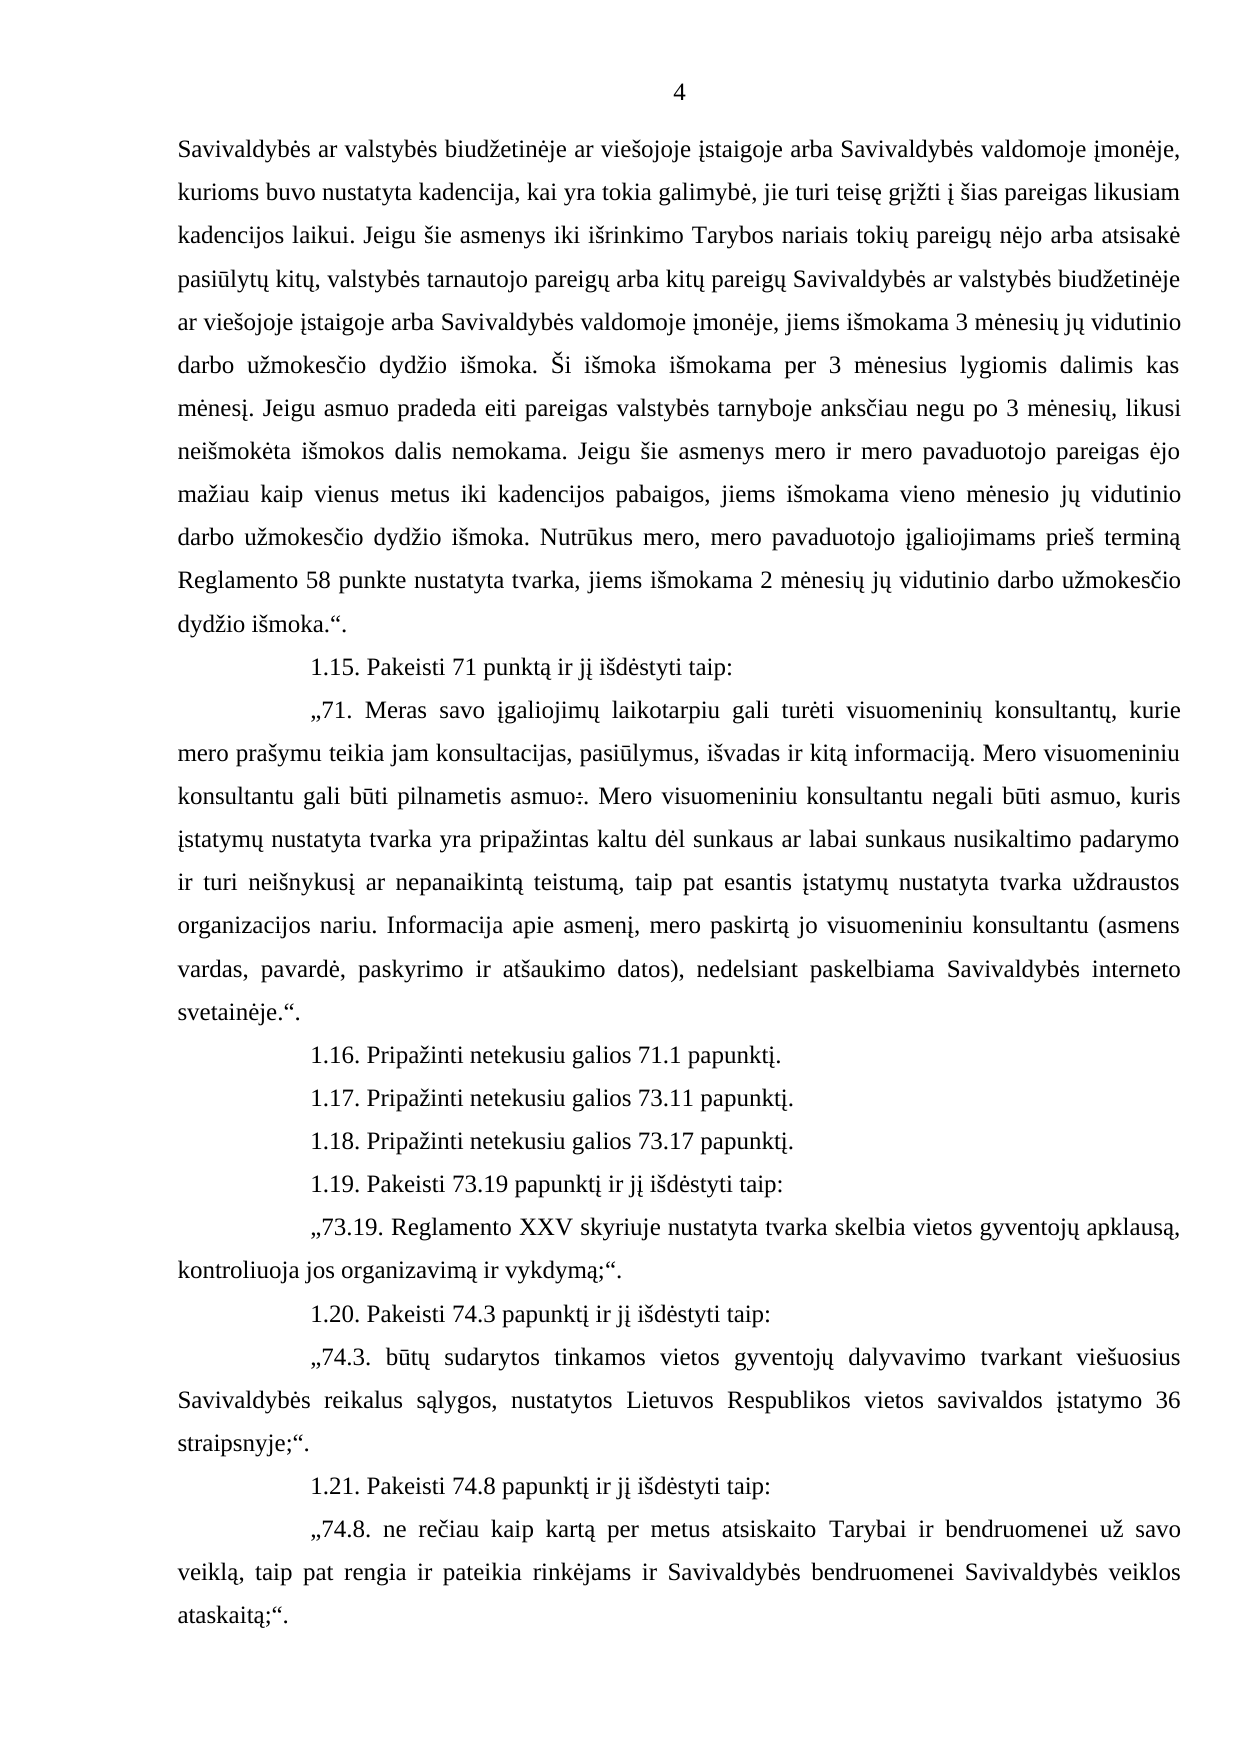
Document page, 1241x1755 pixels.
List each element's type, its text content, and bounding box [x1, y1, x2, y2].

text Savivaldybės ar valstybės biudžetinėje ar viešojoje įstaigoje arba Savivaldybės valdomoje įmonėje, kurioms buvo nustatyta kadencija, kai yra tokia galimybė, jie turi teisę grįžti į šias pareigas likusiam kadencijos laikui. Jeigu šie asmenys iki išrinkimo Tarybos nariais tokių pareigų nėjo arba atsisakė pasiūlytų kitų, valstybės tarnautojo pareigų arba kitų pareigų Savivaldybės ar valstybės biudžetinėje ar viešojoje įstaigoje arba Savivaldybės valdomoje įmonėje, jiems išmokama 3 mėnesių jų vidutinio darbo užmokesčio dydžio išmoka. Ši išmoka išmokama per 3 mėnesius lygiomis dalimis kas mėnesį. Jeigu asmuo pradeda eiti pareigas valstybės tarnyboje anksčiau negu po 3 mėnesių, likusi neišmokėta išmokos dalis nemokama. Jeigu šie asmenys mero ir mero pavaduotojo pareigas ėjo mažiau kaip vienus metus iki kadencijos pabaigos, jiems išmokama vieno mėnesio jų vidutinio darbo užmokesčio dydžio išmoka. Nutrūkus mero, mero pavaduotojo įgaliojimams prieš terminą Reglamento 58 punkte nustatyta tvarka, jiems išmokama 2 mėnesių jų vidutinio darbo užmokesčio dydžio išmoka.“. [177, 134, 1181, 637]
text „71. Meras savo įgaliojimų laikotarpiu gali turėti visuomeninių konsultantų, kurie mero prašymu teikia jam konsultacijas, pasiūlymus, išvadas ir kitą informaciją. Mero visuomeniniu konsultantu gali būti pilnametis asmuo:. Mero visuomeniniu konsultantu negali būti asmuo, kuris įstatymų nustatyta tvarka yra pripažintas kaltu dėl sunkaus ar labai sunkaus nusikaltimo padarymo ir turi neišnykusį ar nepanaikintą teistumą, taip pat esantis įstatymų nustatyta tvarka uždraustos organizacijos nariu. Informacija apie asmenį, mero paskirtą jo visuomeniniu konsultantu (asmens vardas, pavardė, paskyrimo ir atšaukimo datos), nedelsiant paskelbiama Savivaldybės interneto svetainėje.“. [177, 695, 1181, 1026]
text 1.17. Pripažinti netekusiu galios 73.11 papunktį. [177, 1083, 1181, 1112]
text „73.19. Reglamento XXV skyriuje nustatyta tvarka skelbia vietos gyventojų apklausą, kontroliuoja jos organizavimą ir vykdymą;“. [177, 1212, 1181, 1284]
text „74.8. ne rečiau kaip kartą per metus atsiskaito Tarybai ir bendruomenei už savo veiklą, taip pat rengia ir pateikia rinkėjams ir Savivaldybės bendruomenei Savivaldybės veiklos ataskaitą;“. [177, 1514, 1181, 1629]
text 1.15. Pakeisti 71 punktą ir jį išdėstyti taip: [177, 652, 1181, 681]
text „74.3. būtų sudarytos tinkamos vietos gyventojų dalyvavimo tvarkant viešuosius Savivaldybės reikalus sąlygos, nustatytos Lietuvos Respublikos vietos savivaldos įstatymo 36 straipsnyje;“. [177, 1342, 1181, 1457]
text 1.19. Pakeisti 73.19 papunktį ir jį išdėstyti taip: [177, 1169, 1181, 1198]
text 1.18. Pripažinti netekusiu galios 73.17 papunktį. [177, 1126, 1181, 1155]
text 1.20. Pakeisti 74.3 papunktį ir jį išdėstyti taip: [177, 1299, 1181, 1327]
text 1.21. Pakeisti 74.8 papunktį ir jį išdėstyti taip: [177, 1471, 1181, 1500]
text 1.16. Pripažinti netekusiu galios 71.1 papunktį. [177, 1040, 1181, 1069]
